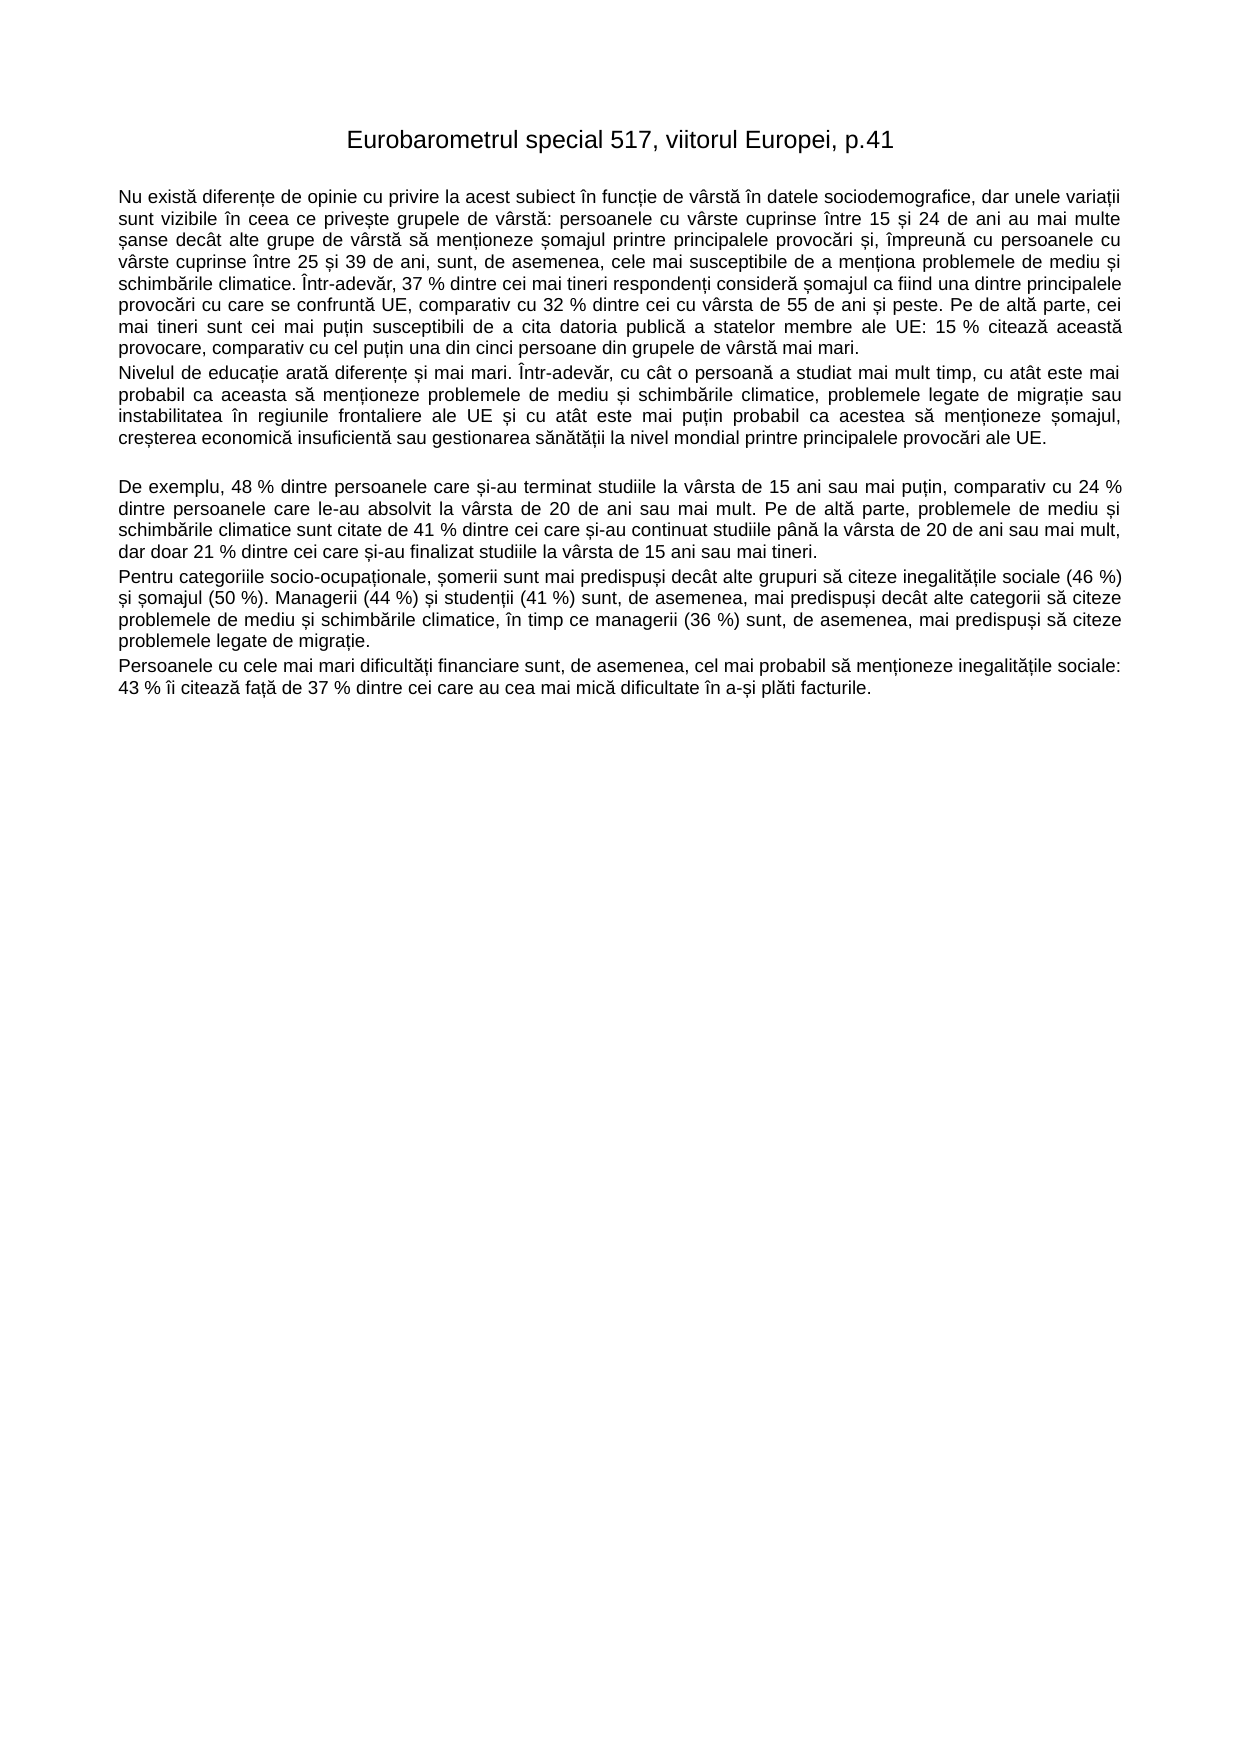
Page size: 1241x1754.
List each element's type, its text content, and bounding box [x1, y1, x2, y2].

text Persoanele cu cele mai mari dificultăți financiare sunt, de asemenea, cel mai probabil să menționeze inegalitățile sociale: 43 % îi citează față de 37 % dintre cei care au cea mai mică dificultate în a-și plăti facturile. [118, 655, 1122, 698]
text Nivelul de educație arată diferențe și mai mari. Într-adevăr, cu cât o persoană a studiat mai mult timp, cu atât este mai probabil ca aceasta să menționeze problemele de mediu și schimbările climatice, problemele legate de migrație sau instabilitatea în regiunile frontaliere ale UE și cu atât este mai puțin probabil ca acestea să menționeze șomajul, creșterea economică insuficientă sau gestionarea sănătății la nivel mondial printre principalele provocări ale UE. [118, 362, 1122, 448]
text Nu există diferențe de opinie cu privire la acest subiect în funcție de vârstă în datele sociodemografice, dar unele variații sunt vizibile în ceea ce privește grupele de vârstă: persoanele cu vârste cuprinse între 15 și 24 de ani au mai multe șanse decât alte grupe de vârstă să menționeze șomajul printre principalele provocări și, împreună cu persoanele cu vârste cuprinse între 25 și 39 de ani, sunt, de asemenea, cele mai susceptibile de a menționa problemele de mediu și schimbările climatice. Într-adevăr, 37 % dintre cei mai tineri respondenți consideră șomajul ca fiind una dintre principalele provocări cu care se confruntă UE, comparativ cu 32 % dintre cei cu vârsta de 55 de ani și peste. Pe de altă parte, cei mai tineri sunt cei mai puțin susceptibili de a cita datoria publică a statelor membre ale UE: 15 % citează această provocare, comparativ cu cel puțin una din cinci persoane din grupele de vârstă mai mari. [118, 186, 1122, 358]
text De exemplu, 48 % dintre persoanele care și-au terminat studiile la vârsta de 15 ani sau mai puțin, comparativ cu 24 % dintre persoanele care le-au absolvit la vârsta de 20 de ani sau mai mult. Pe de altă parte, problemele de mediu și schimbările climatice sunt citate de 41 % dintre cei care și-au continuat studiile până la vârsta de 20 de ani sau mai mult, dar doar 21 % dintre cei care și-au finalizat studiile la vârsta de 15 ani sau mai tineri. [118, 476, 1122, 562]
text Pentru categoriile socio-ocupaționale, șomerii sunt mai predispuși decât alte grupuri să citeze inegalitățile sociale (46 %) și șomajul (50 %). Managerii (44 %) și studenții (41 %) sunt, de asemenea, mai predispuși decât alte categorii să citeze problemele de mediu și schimbările climatice, în timp ce managerii (36 %) sunt, de asemenea, mai predispuși să citeze problemele legate de migrație. [118, 566, 1122, 652]
